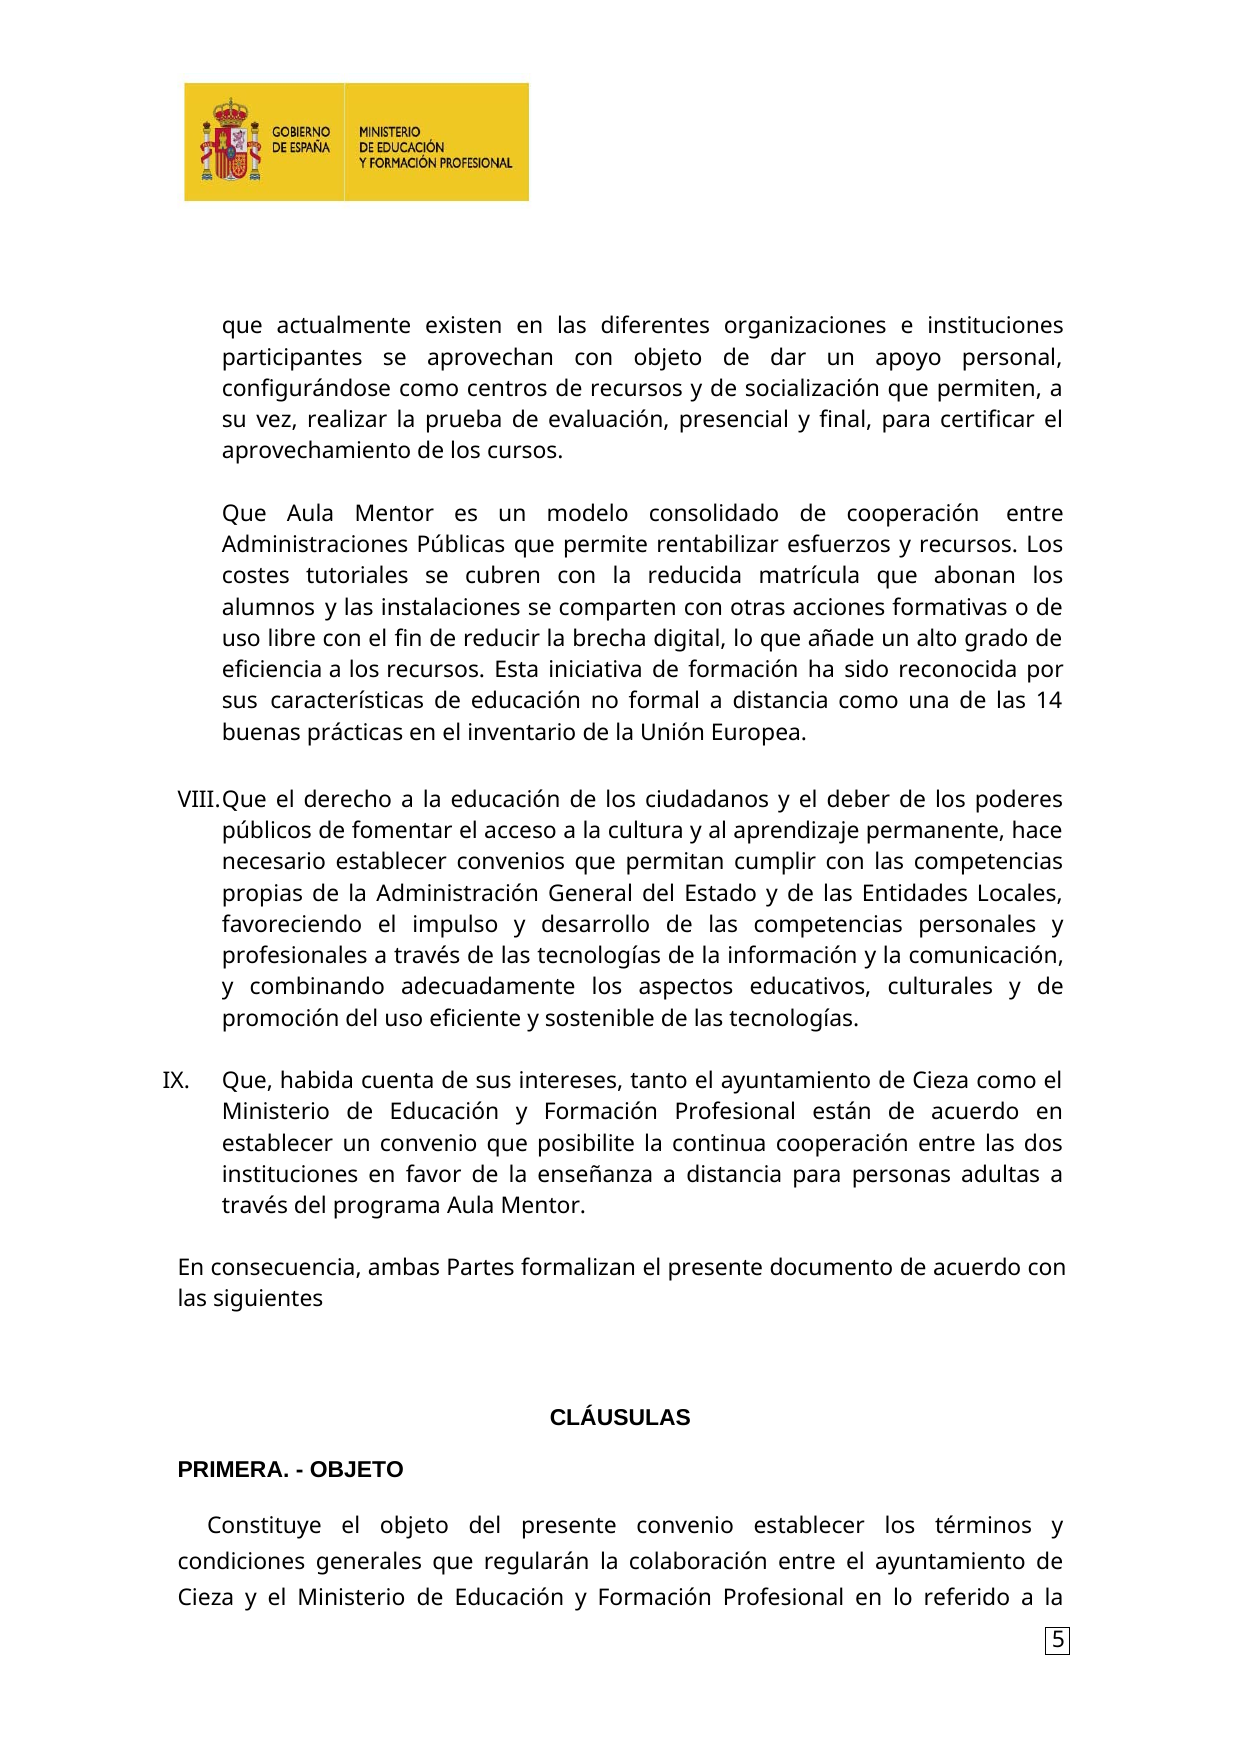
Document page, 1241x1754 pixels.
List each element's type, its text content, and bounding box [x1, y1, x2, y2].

text Constituye el objeto del presente convenio establecer los términos y condiciones generales que regularán la colaboración entre el ayuntamiento de Cieza y el Ministerio de Educación y Formación Profesional en lo referido a la [177, 1509, 1064, 1612]
text que actualmente existen en las diferentes organizaciones e instituciones participantes se aprovechan con objeto de dar un apoyo personal, configurándose como centros de recursos y de socialización que permiten, a su vez, realizar la prueba de evaluación, presencial y final, para certificar el aprovechamiento de los cursos. [222, 309, 1064, 466]
list Que, habida cuenta de sus intereses, tanto el ayuntamiento de Cieza como el Ministerio de Educación y Formación Profesional están de acuerdo en establecer un convenio que posibilite la continua cooperación entre las dos instituciones en favor de la enseñanza a distancia para personas adultas a través del programa Aula Mentor. [162, 1064, 1064, 1220]
text PRIMERA. - OBJETO [177, 1456, 1076, 1483]
picture [177, 73, 532, 209]
text Que Aula Mentor es un modelo consolidado de cooperación entre Administraciones Públicas que permite rentabilizar esfuerzos y recursos. Los costes tutoriales se cubren con la reducida matrícula que abonan los alumnos y las instalaciones se comparten con otras acciones formativas o de uso libre con el fin de reducir la brecha digital, lo que añade un alto grado de eficiencia a los recursos. Esta iniciativa de formación ha sido reconocida por sus características de educación no formal a distancia como una de las 14 buenas prácticas en el inventario de la Unión Europea. [222, 497, 1064, 747]
subtitle CLÁUSULAS [165, 1403, 1076, 1430]
list Que el derecho a la educación de los ciudadanos y el deber de los poderes públicos de fomentar el acceso a la cultura y al aprendizaje permanente, hace necesario establecer convenios que permitan cumplir con las competencias propias de la Administración General del Estado y de las Entidades Locales, favoreciendo el impulso y desarrollo de las competencias personales y profesionales a través de las tecnologías de la información y la comunicación, y combinando adecuadamente los aspectos educativos, culturales y de promoción del uso eficiente y sostenible de las tecnologías. [177, 783, 1064, 1033]
text En consecuencia, ambas Partes formalizan el presente documento de acuerdo con las siguientes [177, 1251, 1076, 1314]
